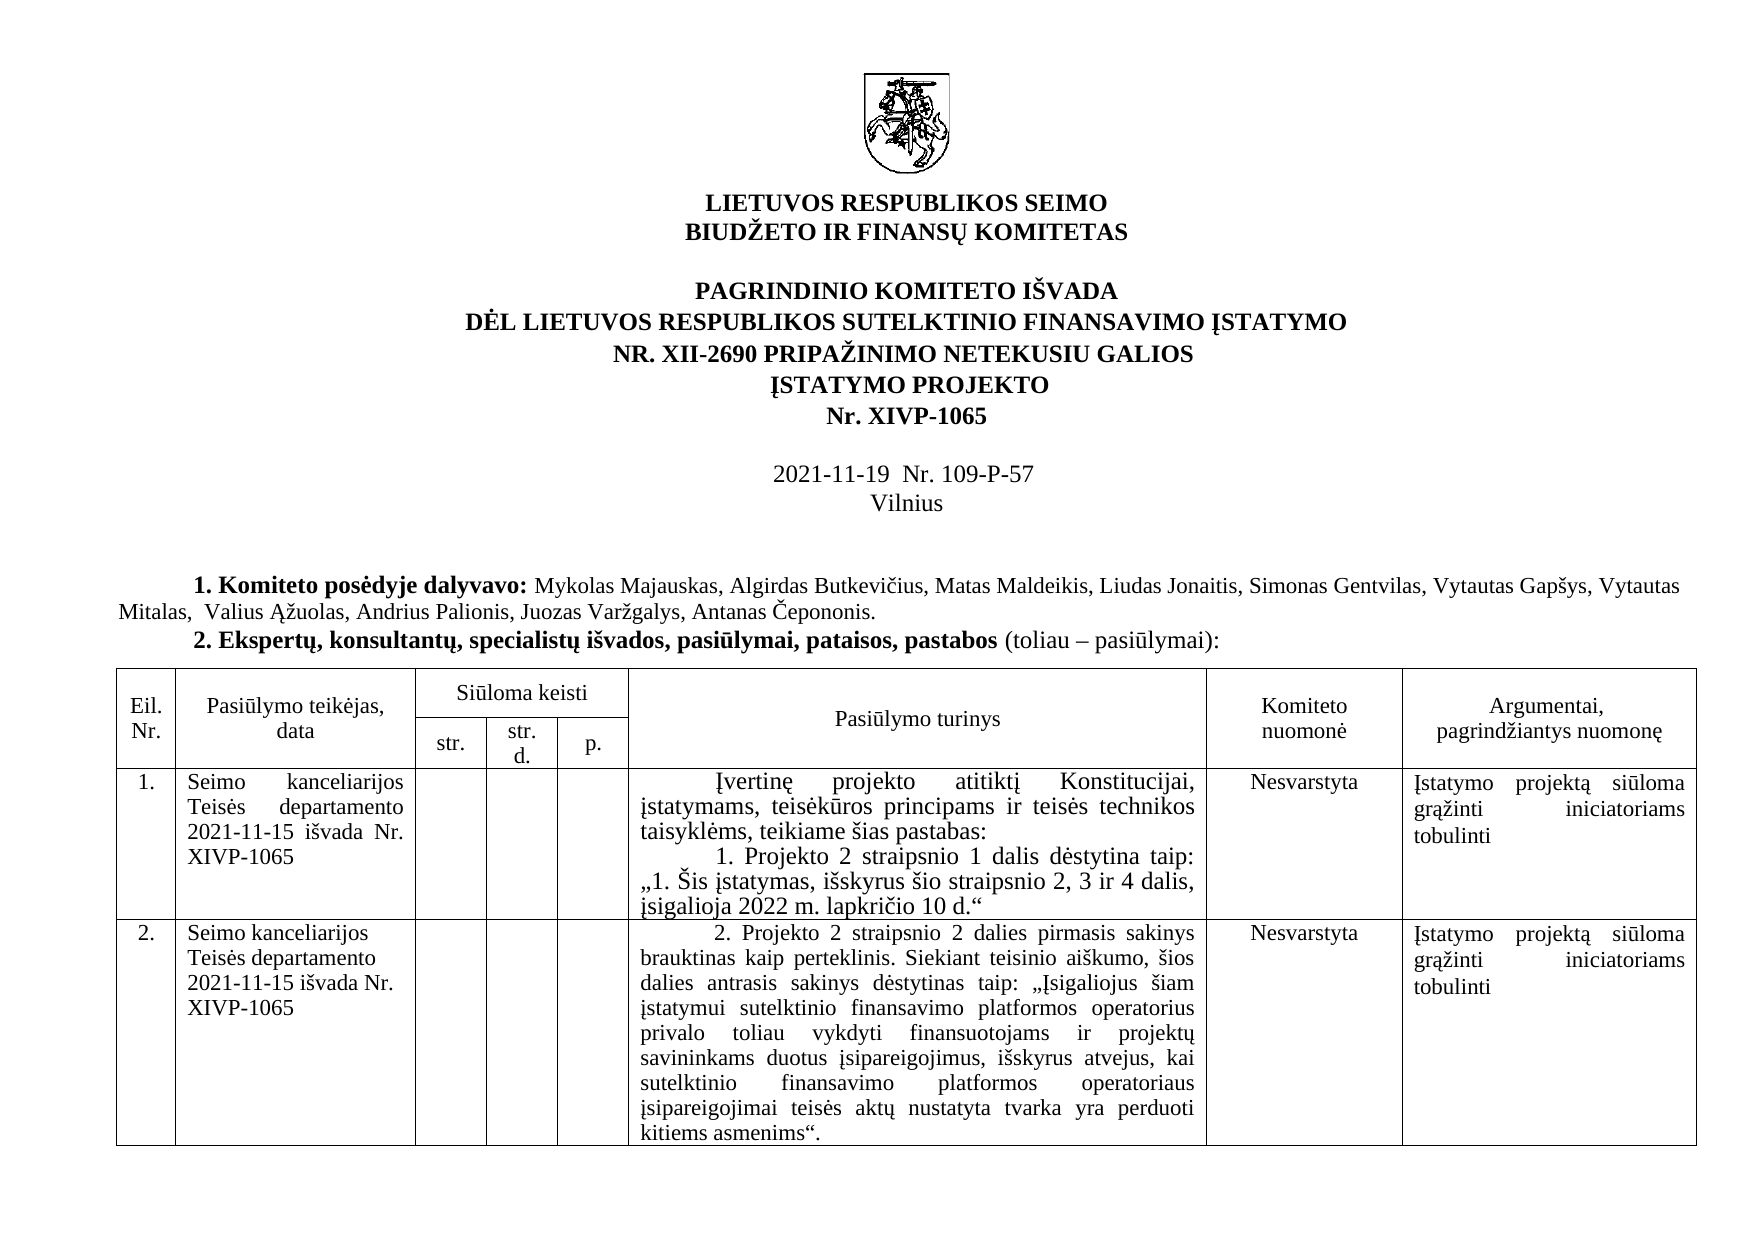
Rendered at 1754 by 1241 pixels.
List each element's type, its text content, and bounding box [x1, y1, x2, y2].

table_header Argumentai, pagrindžiantys nuomonę [1403, 669, 1696, 768]
table_header Pasiūlymo turinys [629, 669, 1206, 768]
table_cell Nesvarstyta [1207, 920, 1402, 1145]
table_cell [558, 769, 628, 919]
table_cell p. [558, 718, 628, 768]
table_header Komiteto nuomonė [1207, 669, 1402, 768]
table_cell Įvertinę projekto atitiktį Konstitucijai, įstatymams, teisėkūros principams ir teisės technikos taisyklėms, teikiame šias pastabas: 1. Projekto 2 straipsnio 1 dalis dėstytina taip: „1. Šis įstatymas, išskyrus šio straipsnio 2, 3 ir 4 dalis, įsigalioja 2022 m. lapkričio 10 d.“ [629, 769, 1206, 919]
text LIETUVOS RESPUBLIKOS SEIMO [118, 188, 1695, 217]
text DĖL LIETUVOS RESPUBLIKOS SUTELKTINIO FINANSAVIMO ĮSTATYMO [118, 306, 1695, 337]
table_cell [416, 920, 486, 1145]
text Nr. XIVP-1065 [118, 399, 1695, 431]
table_cell str. [416, 718, 486, 768]
table_cell 2. [117, 920, 175, 1145]
text 1. Komiteto posėdyje dalyvavo: Mykolas Majauskas, Algirdas Butkevičius, Matas Maldeikis, Liudas Jonaitis, Simonas Gentvilas, Vytautas Gapšys, Vytautas Mitalas, Valius Ąžuolas, Andrius Palionis, Juozas Varžgalys, Antanas Čepononis. [118, 570, 1695, 625]
table_cell [416, 769, 486, 919]
table_header Pasiūlymo teikėjas, data [176, 669, 415, 768]
table_cell [487, 920, 557, 1145]
table_cell Seimo kanceliarijos Teisės departamento 2021-11-15 išvada Nr. XIVP-1065 [176, 920, 415, 1145]
table_cell Seimo kanceliarijos Teisės departamento 2021-11-15 išvada Nr. XIVP-1065 [176, 769, 415, 919]
text NR. XII-2690 PRIPAŽINIMO NETEKUSIU GALIOS [118, 337, 1695, 368]
table_cell str. d. [487, 718, 557, 768]
table_cell 1. [117, 769, 175, 919]
text Vilnius [118, 488, 1695, 517]
text ĮSTATYMO PROJEKTO [118, 368, 1695, 399]
text PAGRINDINIO KOMITETO IŠVADA [118, 274, 1695, 306]
text 2021-11-19 Nr. 109-P-57 [118, 459, 1695, 488]
text 2. Ekspertų, konsultantų, specialistų išvados, pasiūlymai, pataisos, pastabos (toliau – pasiūlymai): [118, 625, 1695, 653]
table_header Siūloma keisti [416, 669, 628, 717]
table_cell [487, 769, 557, 919]
table_cell 2. Projekto 2 straipsnio 2 dalies pirmasis sakinys brauktinas kaip perteklinis. Siekiant teisinio aiškumo, šios dalies antrasis sakinys dėstytinas taip: „Įsigaliojus šiam įstatymui sutelktinio finansavimo platformos operatorius privalo toliau vykdyti finansuotojams ir projektų savininkams duotus įsipareigojimus, išskyrus atvejus, kai sutelktinio finansavimo platformos operatoriaus įsipareigojimai teisės aktų nustatyta tvarka yra perduoti kitiems asmenims“. [629, 920, 1206, 1145]
table_cell [558, 920, 628, 1145]
table_header Eil. Nr. [117, 669, 175, 768]
table_cell Įstatymo projektą siūloma grąžinti iniciatoriams tobulinti [1403, 769, 1696, 919]
table_cell Įstatymo projektą siūloma grąžinti iniciatoriams tobulinti [1403, 920, 1696, 1145]
table_cell Nesvarstyta [1207, 769, 1402, 919]
text Biudžeto ir finansų komitetas [118, 217, 1695, 246]
